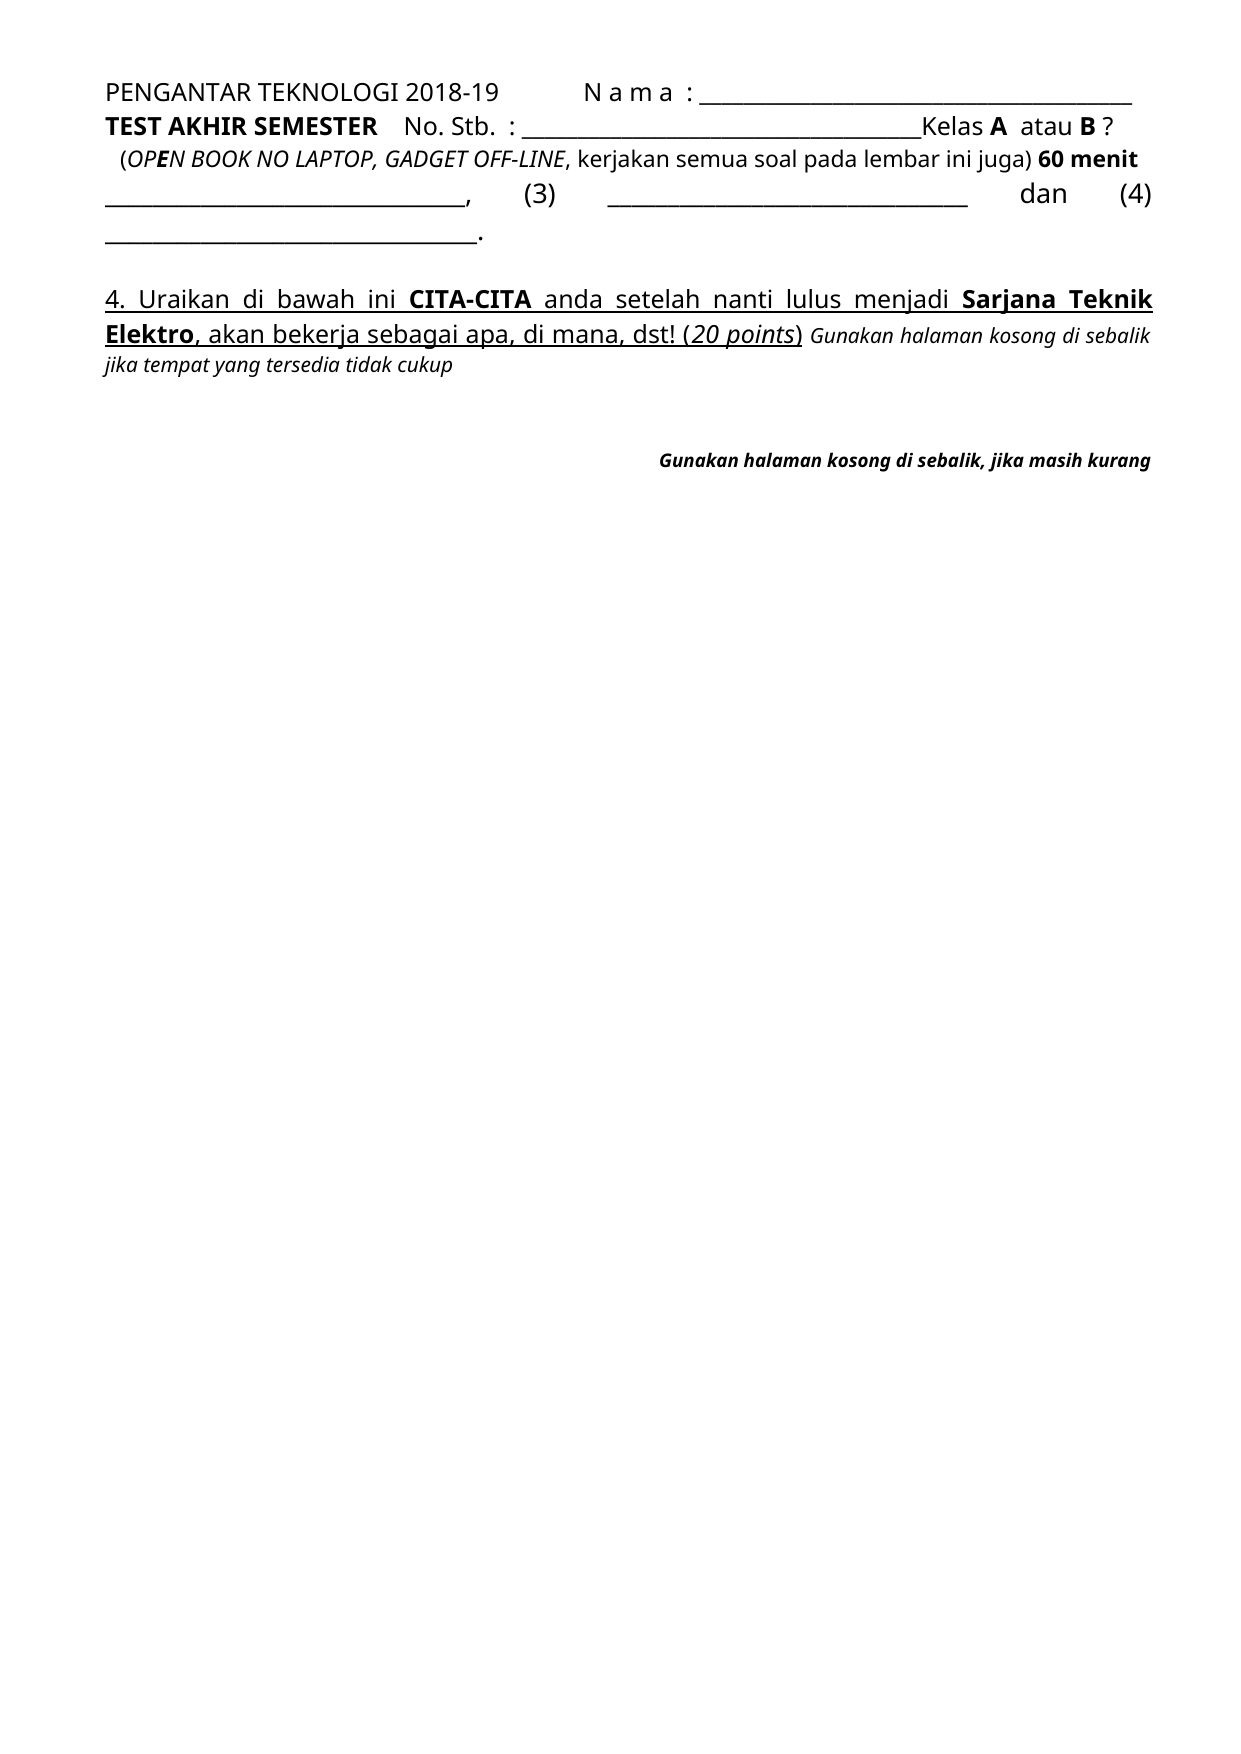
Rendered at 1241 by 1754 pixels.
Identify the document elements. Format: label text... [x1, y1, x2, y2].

subtitle Elektro, akan bekerja sebagai apa, di mana, dst! (20 points) Gunakan halaman kosong di sebalik jika tempat yang tersedia tidak cukup [105, 313, 1153, 379]
text Gunakan halaman kosong di sebalik, jika masih kurang [105, 447, 1153, 472]
subtitle 4. Uraikan di bawah ini CITA-CITA anda setelah nanti lulus menjadi Sarjana Teknik [105, 282, 1153, 311]
text ______________________________, (3) ______________________________ dan (4) _______________________________. [105, 174, 1153, 248]
